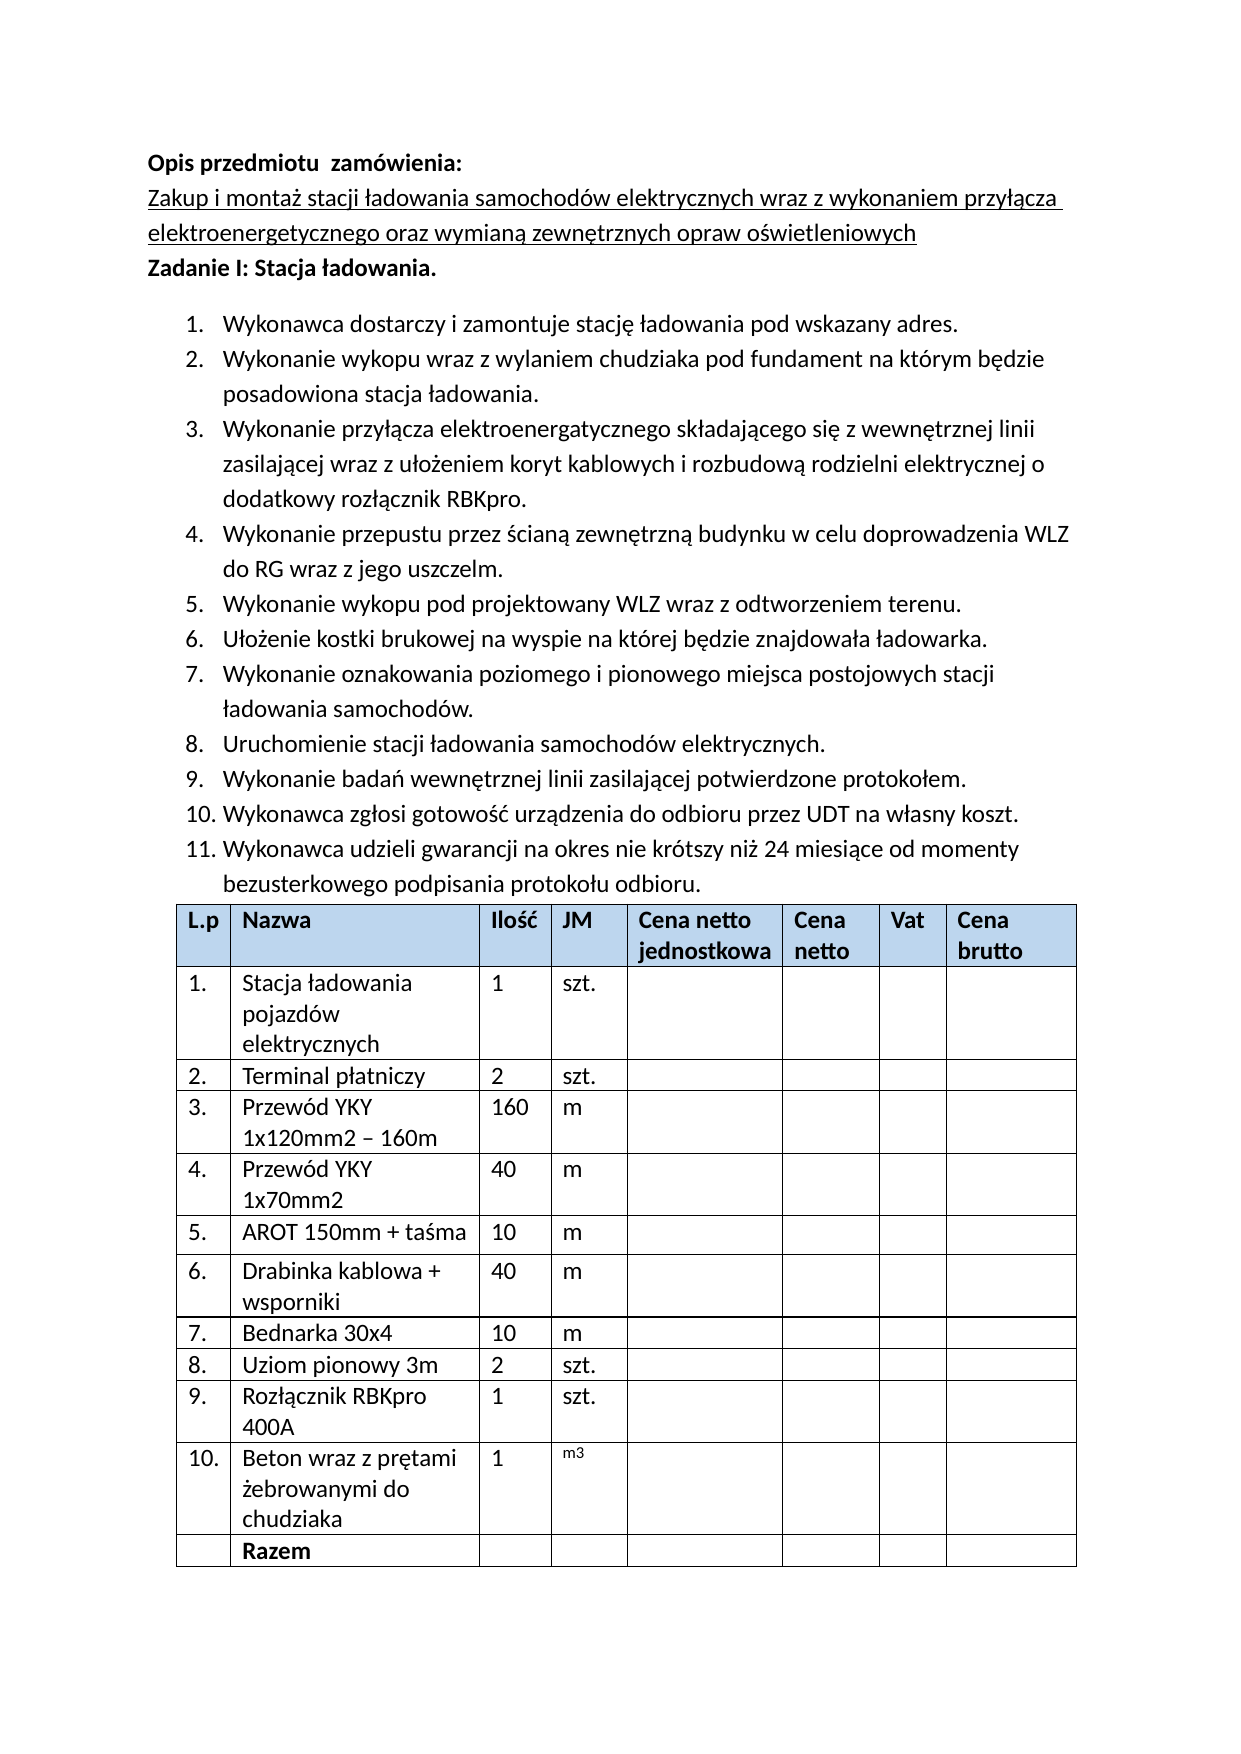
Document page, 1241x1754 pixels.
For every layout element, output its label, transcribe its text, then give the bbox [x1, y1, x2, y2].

table_cell Uziom pionowy 3m [231, 1349, 479, 1379]
table_cell 1 [480, 1443, 551, 1534]
table_cell [880, 1381, 946, 1442]
table_header Cena netto jednostkowa [628, 905, 782, 966]
table_cell 40 [480, 1154, 551, 1214]
list Wykonanie przyłącza elektroenergatycznego składającego się z wewnętrznej linii zasilającej wraz z ułożeniem koryt kablowych i rozbudową rodzielni elektrycznej o dodatkowy rozłącznik RBKpro. [185, 413, 1093, 514]
list Ułożenie kostki brukowej na wyspie na której będzie znajdowała ładowarka. [185, 623, 1093, 654]
table_cell 9. [177, 1381, 230, 1442]
table_cell [552, 1535, 627, 1566]
table_cell [628, 967, 782, 1059]
table_cell [628, 1060, 782, 1090]
table_cell Przewód YKY 1x120mm2 – 160m [231, 1091, 479, 1152]
table_cell 40 [480, 1255, 551, 1316]
table_cell [880, 967, 946, 1059]
table_cell m [552, 1091, 627, 1152]
table_cell [628, 1443, 782, 1534]
table_cell [947, 1443, 1076, 1534]
table_cell 3. [177, 1091, 230, 1152]
table_cell [947, 1060, 1076, 1090]
table_cell [628, 1216, 782, 1254]
table_cell 5. [177, 1216, 230, 1254]
table_cell [880, 1318, 946, 1348]
table_cell [880, 1091, 946, 1152]
table_cell [783, 1255, 879, 1316]
table_cell Terminal płatniczy [231, 1060, 479, 1090]
table_cell [783, 1381, 879, 1442]
table_cell szt. [552, 1060, 627, 1090]
table_cell AROT 150mm + taśma [231, 1216, 479, 1254]
table_cell m [552, 1255, 627, 1316]
text Opis przedmiotu zamówienia: [148, 148, 1093, 178]
table_cell [947, 1255, 1076, 1316]
table_header Ilość [480, 905, 551, 966]
list Wykonawca dostarczy i zamontuje stację ładowania pod wskazany adres. [185, 308, 1093, 339]
list Wykonawca zgłosi gotowość urządzenia do odbioru przez UDT na własny koszt. [185, 798, 1093, 829]
table_cell szt. [552, 1349, 627, 1379]
table_cell [880, 1255, 946, 1316]
table_cell [947, 967, 1076, 1059]
table_cell [947, 1535, 1076, 1566]
table_cell szt. [552, 1381, 627, 1442]
table_cell [628, 1154, 782, 1214]
table_cell [783, 1535, 879, 1566]
table_cell m [552, 1154, 627, 1214]
list Wykonanie oznakowania poziomego i pionowego miejsca postojowych stacji ładowania samochodów. [185, 658, 1093, 724]
table_cell Beton wraz z prętami żebrowanymi do chudziaka [231, 1443, 479, 1534]
table_cell Bednarka 30x4 [231, 1318, 479, 1348]
table_cell [947, 1091, 1076, 1152]
table_header L.p [177, 905, 230, 966]
table_cell 10. [177, 1443, 230, 1534]
table_cell [628, 1381, 782, 1442]
table_cell 10 [480, 1318, 551, 1348]
table_cell 6. [177, 1255, 230, 1316]
table_cell [783, 1318, 879, 1348]
list Wykonanie przepustu przez ścianą zewnętrzną budynku w celu doprowadzenia WLZ do RG wraz z jego uszczelm. [185, 518, 1093, 584]
table_cell [880, 1443, 946, 1534]
table_cell [880, 1060, 946, 1090]
table_cell [628, 1349, 782, 1379]
table_cell Rozłącznik RBKpro 400A [231, 1381, 479, 1442]
table_cell 1 [480, 967, 551, 1059]
table_cell [880, 1216, 946, 1254]
table_cell [783, 967, 879, 1059]
table_header Cena netto [783, 905, 879, 966]
list Wykonanie wykopu pod projektowany WLZ wraz z odtworzeniem terenu. [185, 588, 1093, 619]
table_cell 2. [177, 1060, 230, 1090]
table_cell [880, 1535, 946, 1566]
table_cell 2 [480, 1060, 551, 1090]
table_cell [628, 1535, 782, 1566]
table_cell Stacja ładowania pojazdów elektrycznych [231, 967, 479, 1059]
table_cell 10 [480, 1216, 551, 1254]
table_cell [947, 1318, 1076, 1348]
table_cell [628, 1255, 782, 1316]
text Zadanie I: Stacja ładowania. [148, 253, 1093, 283]
table_cell 160 [480, 1091, 551, 1152]
table_cell [628, 1091, 782, 1152]
table_cell m [552, 1216, 627, 1254]
table_header Vat [880, 905, 946, 966]
table_cell [628, 1318, 782, 1348]
table_cell 1 [480, 1381, 551, 1442]
table_cell [783, 1154, 879, 1214]
table_cell Przewód YKY 1x70mm2 [231, 1154, 479, 1214]
list Uruchomienie stacji ładowania samochodów elektrycznych. [185, 728, 1093, 759]
table_cell [947, 1381, 1076, 1442]
table_header Nazwa [231, 905, 479, 966]
text Zakup i montaż stacji ładowania samochodów elektrycznych wraz z wykonaniem przyłącza elektroenergetycznego oraz wymianą zewnętrznych opraw oświetleniowych [148, 183, 1093, 248]
table_cell [783, 1091, 879, 1152]
table_cell [783, 1443, 879, 1534]
table_cell Drabinka kablowa + wsporniki [231, 1255, 479, 1316]
table_cell szt. [552, 967, 627, 1059]
table_cell 8. [177, 1349, 230, 1379]
table_cell [880, 1154, 946, 1214]
list Wykonawca udzieli gwarancji na okres nie krótszy niż 24 miesiące od momenty bezusterkowego podpisania protokołu odbioru. [185, 833, 1093, 899]
table_cell m3 [552, 1443, 627, 1534]
list Wykonanie badań wewnętrznej linii zasilającej potwierdzone protokołem. [185, 763, 1093, 794]
table_cell [783, 1349, 879, 1379]
table_cell [480, 1535, 551, 1566]
table_cell 1. [177, 967, 230, 1059]
table_cell 7. [177, 1318, 230, 1348]
table_cell [947, 1349, 1076, 1379]
table_cell [880, 1349, 946, 1379]
table_cell [177, 1535, 230, 1566]
table_header Cena brutto [947, 905, 1076, 966]
table_cell 4. [177, 1154, 230, 1214]
table_cell Razem [231, 1535, 479, 1566]
table_cell 2 [480, 1349, 551, 1379]
table_cell m [552, 1318, 627, 1348]
table_cell [783, 1060, 879, 1090]
table_cell [947, 1154, 1076, 1214]
table_cell [783, 1216, 879, 1254]
table_header JM [552, 905, 627, 966]
table_cell [947, 1216, 1076, 1254]
list Wykonanie wykopu wraz z wylaniem chudziaka pod fundament na którym będzie posadowiona stacja ładowania. [185, 343, 1093, 409]
